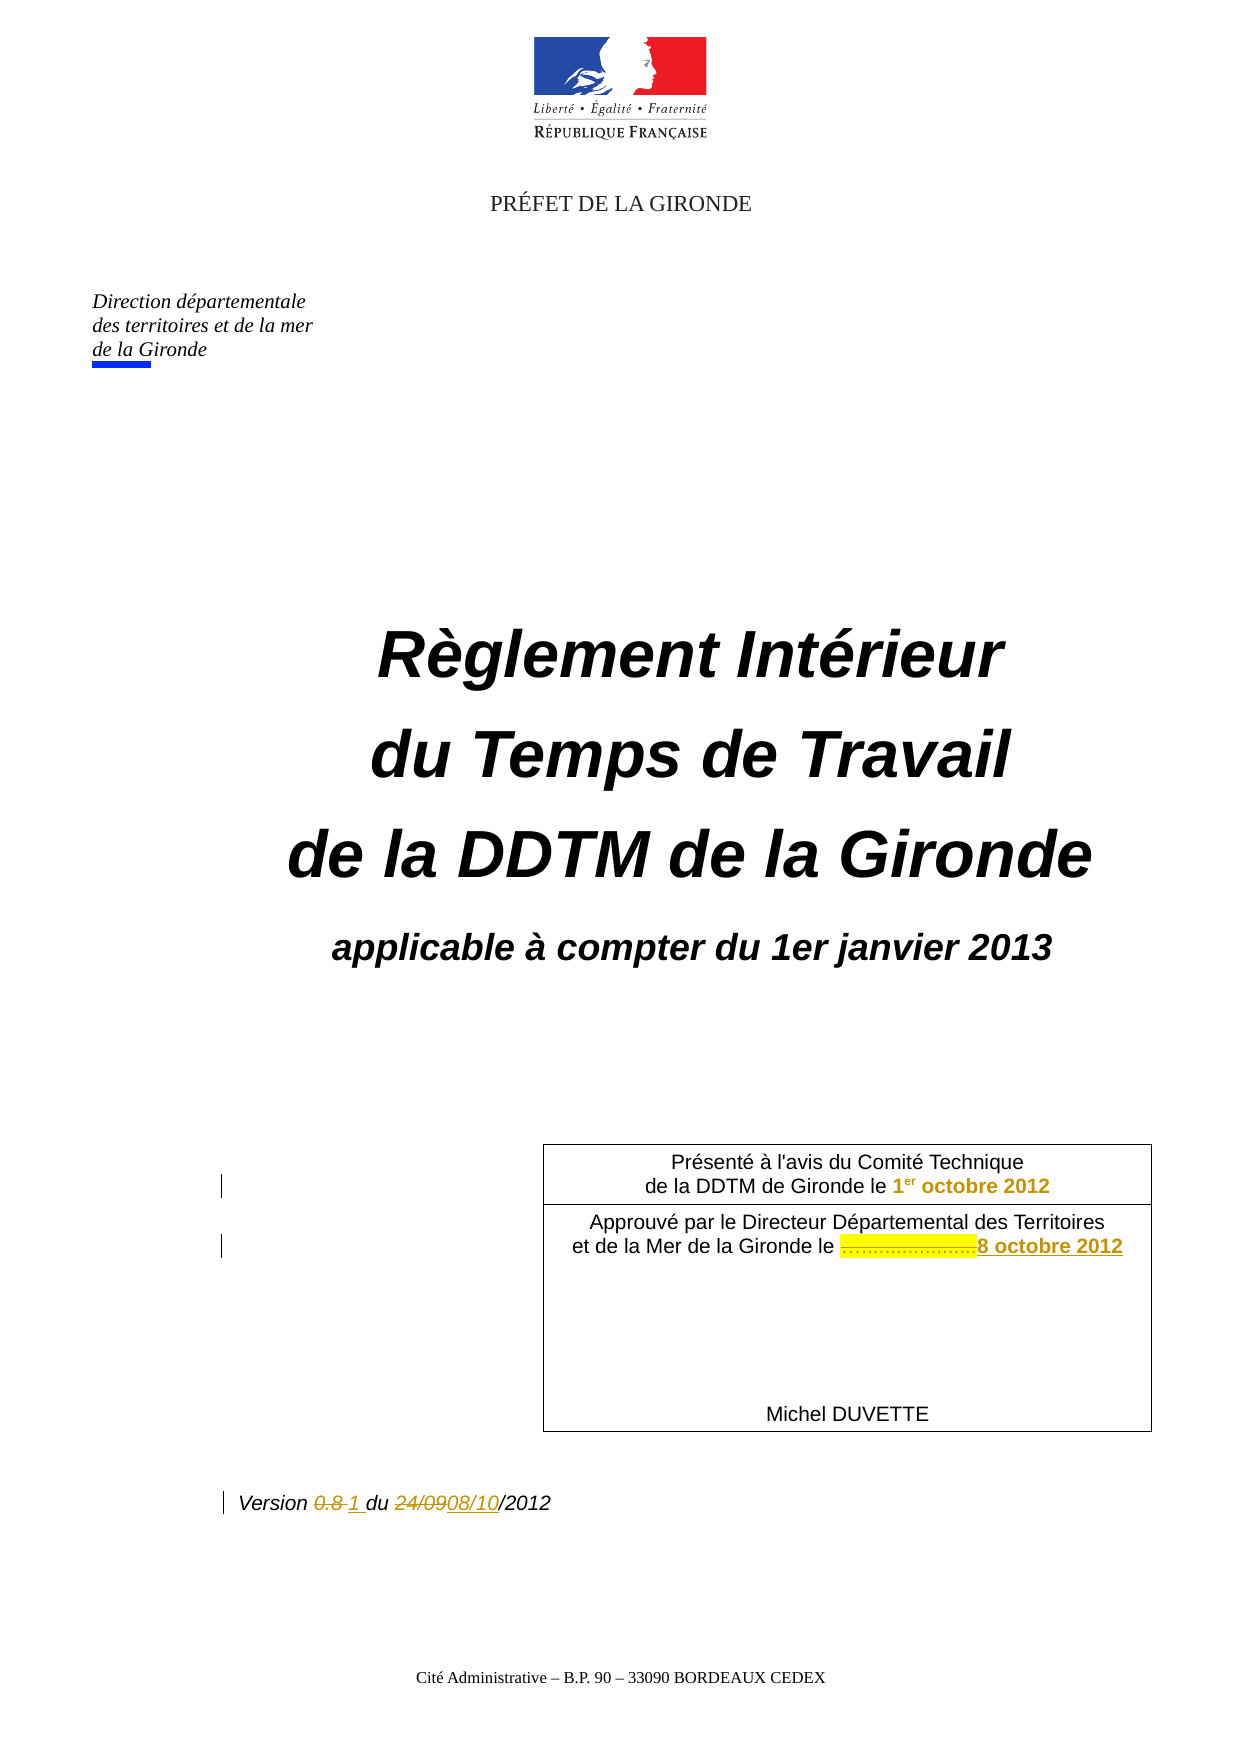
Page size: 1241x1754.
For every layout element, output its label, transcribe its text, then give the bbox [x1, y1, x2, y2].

picture [533, 37, 707, 140]
table_cell [92, 362, 706, 384]
text applicable à compter du 1er janvier 2013 [236, 916, 1152, 972]
table_cell Direction départementale des territoires et de la mer de la Gironde des [92, 289, 706, 362]
table_header Présenté à l'avis du Comité Technique de la DDTM de Gironde le 1er octobre 2012 [544, 1145, 1151, 1204]
table_cell [706, 289, 1184, 362]
text Règlement Intérieur [236, 614, 1152, 691]
table_cell [706, 362, 1184, 384]
table_header [236, 1204, 543, 1431]
table_header PRÉFET DE LA GIRONDE [92, 118, 1184, 289]
text du Temps de Travail [236, 715, 1152, 792]
table_header [236, 1144, 543, 1204]
text de la DDTM de la Gironde [236, 815, 1152, 892]
table_header Approuvé par le Directeur Départemental des Territoires et de la Mer de la Gironde le 8 octobre 2012 Michel DUVETTE [544, 1205, 1151, 1431]
